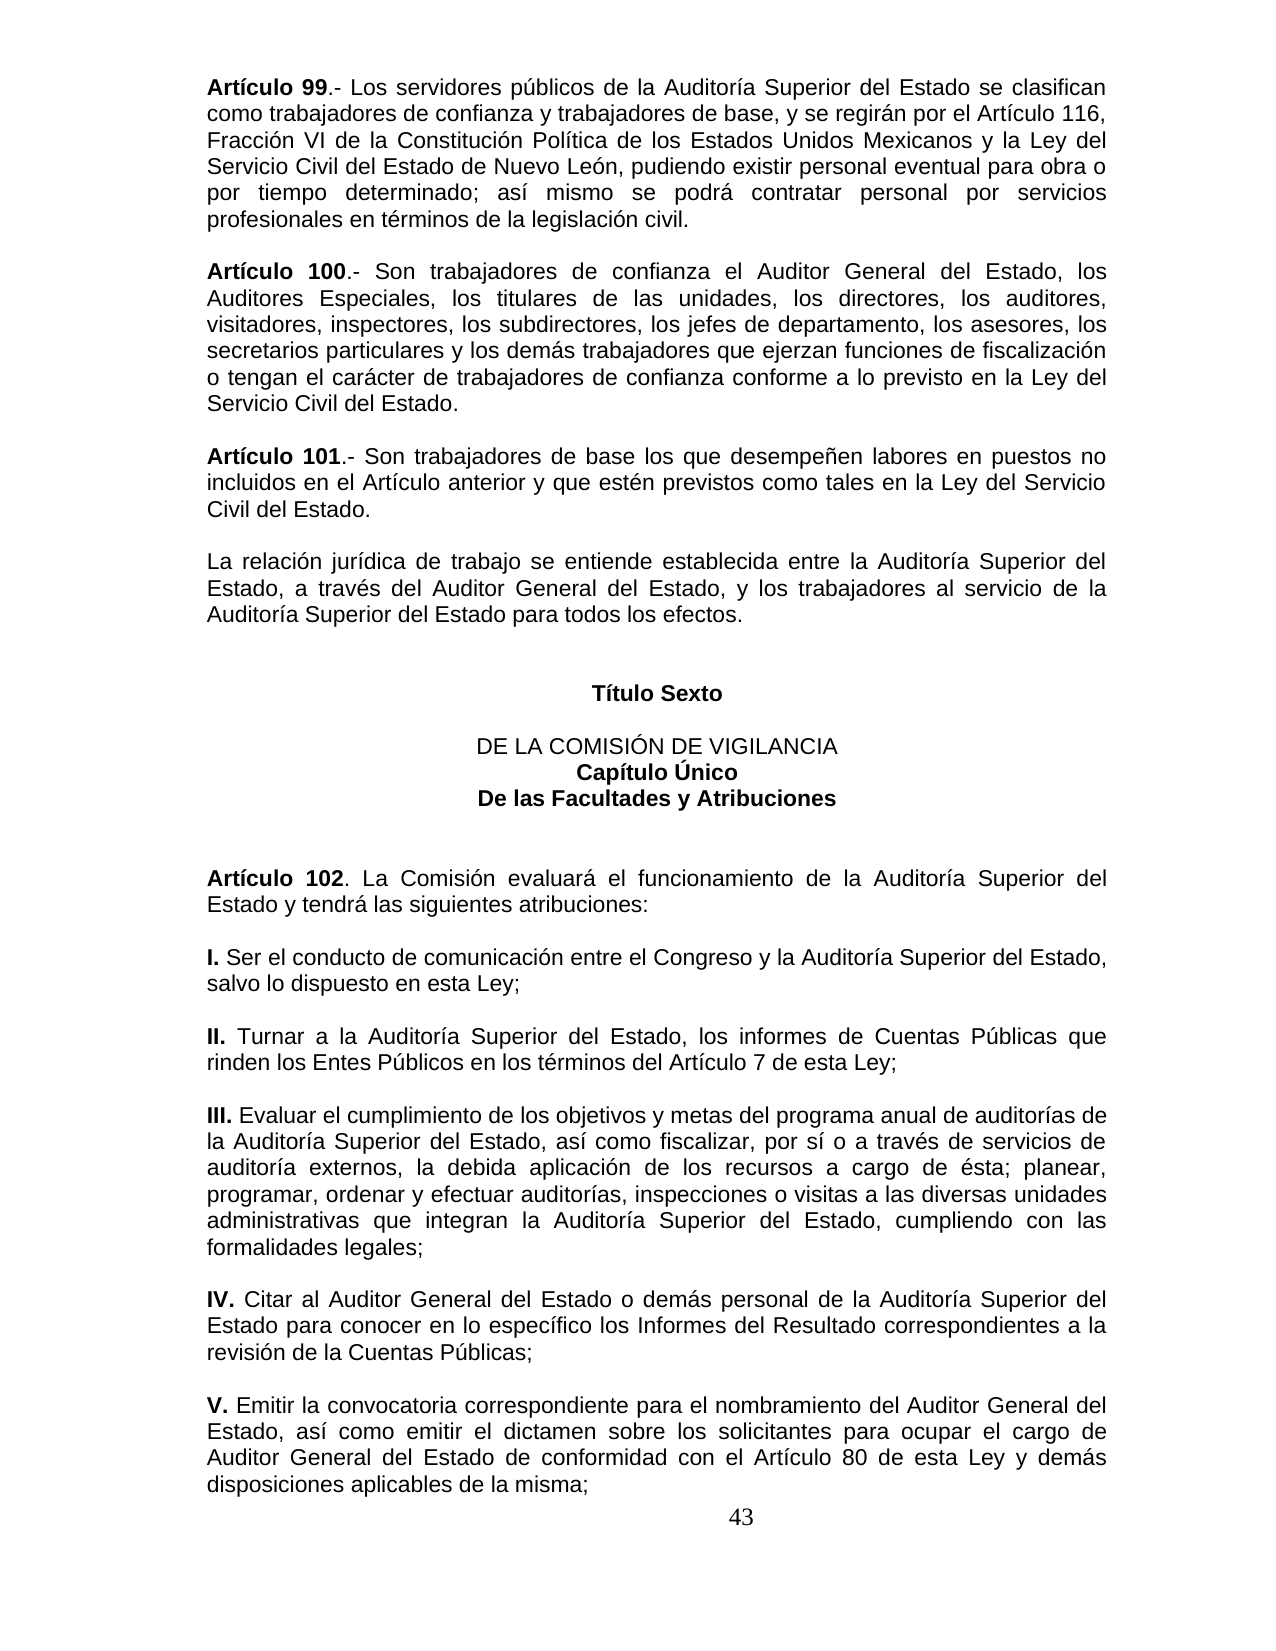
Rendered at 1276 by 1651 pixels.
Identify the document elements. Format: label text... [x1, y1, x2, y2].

text La relación jurídica de trabajo se entiende establecida entre la Auditoría Superior del Estado, a través del Auditor General del Estado, y los trabajadores al servicio de la Auditoría Superior del Estado para todos los efectos. [207, 548, 1107, 627]
text Título Sexto [207, 680, 1107, 706]
list V. Emitir la convocatoria correspondiente para el nombramiento del Auditor General del Estado, así como emitir el dictamen sobre los solicitantes para ocupar el cargo de Auditor General del Estado de conformidad con el Artículo 80 de esta Ley y demás disposiciones aplicables de la misma; [207, 1392, 1107, 1497]
list II. Turnar a la Auditoría Superior del Estado, los informes de Cuentas Públicas que rinden los Entes Públicos en los términos del Artículo 7 de esta Ley; [207, 1023, 1107, 1075]
list IV. Citar al Auditor General del Estado o demás personal de la Auditoría Superior del Estado para conocer en lo específico los Informes del Resultado correspondientes a la revisión de la Cuentas Públicas; [207, 1286, 1107, 1365]
text Artículo 99.- Los servidores públicos de la Auditoría Superior del Estado se clasifican como trabajadores de confianza y trabajadores de base, y se regirán por el Artículo 116, Fracción VI de la Constitución Política de los Estados Unidos Mexicanos y la Ley del Servicio Civil del Estado de Nuevo León, pudiendo existir personal eventual para obra o por tiempo determinado; así mismo se podrá contratar personal por servicios profesionales en términos de la legislación civil. [207, 74, 1107, 232]
text Artículo 101.- Son trabajadores de base los que desempeñen labores en puestos no incluidos en el Artículo anterior y que estén previstos como tales en la Ley del Servicio Civil del Estado. [207, 443, 1107, 522]
text DE LA COMISIÓN DE VIGILANCIA [207, 733, 1107, 759]
list III. Evaluar el cumplimiento de los objetivos y metas del programa anual de auditorías de la Auditoría Superior del Estado, así como fiscalizar, por sí o a través de servicios de auditoría externos, la debida aplicación de los recursos a cargo de ésta; planear, programar, ordenar y efectuar auditorías, inspecciones o visitas a las diversas unidades administrativas que integran la Auditoría Superior del Estado, cumpliendo con las formalidades legales; [207, 1102, 1107, 1260]
text De las Facultades y Atribuciones [207, 785, 1107, 812]
text Artículo 102. La Comisión evaluará el funcionamiento de la Auditoría Superior del Estado y tendrá las siguientes atribuciones: [207, 864, 1107, 917]
list I. Ser el conducto de comunicación entre el Congreso y la Auditoría Superior del Estado, salvo lo dispuesto en esta Ley; [207, 943, 1107, 996]
text Artículo 100.- Son trabajadores de confianza el Auditor General del Estado, los Auditores Especiales, los titulares de las unidades, los directores, los auditores, visitadores, inspectores, los subdirectores, los jefes de departamento, los asesores, los secretarios particulares y los demás trabajadores que ejerzan funciones de fiscalización o tengan el carácter de trabajadores de confianza conforme a lo previsto en la Ley del Servicio Civil del Estado. [207, 258, 1107, 416]
text Capítulo Único [207, 759, 1107, 785]
